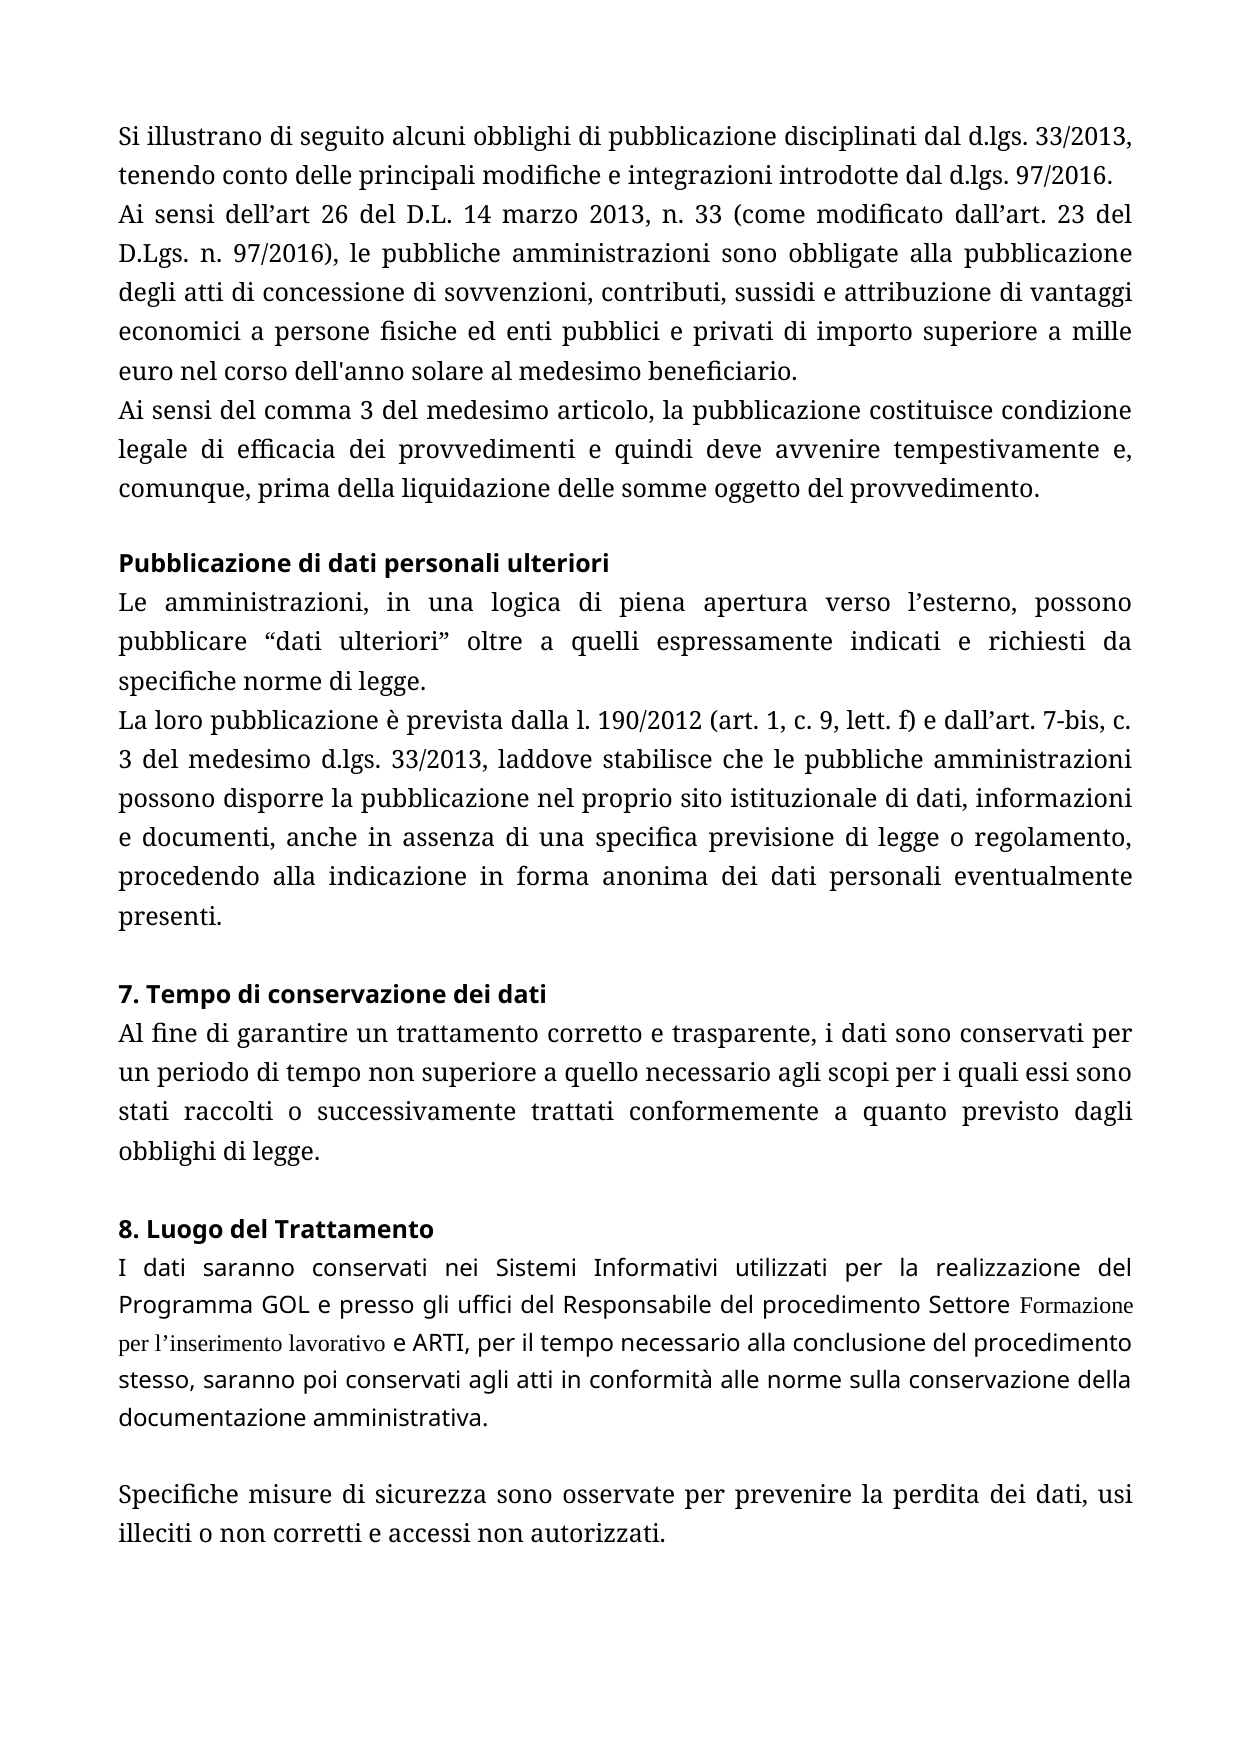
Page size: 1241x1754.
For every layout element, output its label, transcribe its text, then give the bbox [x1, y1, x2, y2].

text Ai sensi dell’art 26 del D.L. 14 marzo 2013, n. 33 (come modificato dall’art. 23 del D.Lgs. n. 97/2016), le pubbliche amministrazioni sono obbligate alla pubblicazione degli atti di concessione di sovvenzioni, contributi, sussidi e attribuzione di vantaggi economici a persone fisiche ed enti pubblici e privati di importo superiore a mille euro nel corso dell'anno solare al medesimo beneficiario. [118, 196, 1134, 387]
text Le amministrazioni, in una logica di piena apertura verso l’esterno, possono pubblicare “dati ulteriori” oltre a quelli espressamente indicati e richiesti da specifiche norme di legge. [118, 585, 1134, 697]
text Al fine di garantire un trattamento corretto e trasparente, i dati sono conservati per un periodo di tempo non superiore a quello necessario agli scopi per i quali essi sono stati raccolti o successivamente trattati conformemente a quanto previsto dagli obblighi di legge. [118, 1016, 1134, 1167]
text Ai sensi del comma 3 del medesimo articolo, la pubblicazione costituisce condizione legale di efficacia dei provvedimenti e quindi deve avvenire tempestivamente e, comunque, prima della liquidazione delle somme oggetto del provvedimento. [118, 392, 1134, 505]
text Pubblicazione di dati personali ulteriori [118, 546, 1134, 580]
text Si illustrano di seguito alcuni obblighi di pubblicazione disciplinati dal d.lgs. 33/2013, tenendo conto delle principali modifiche e integrazioni introdotte dal d.lgs. 97/2016. [118, 118, 1134, 191]
text 7. Tempo di conservazione dei dati [118, 977, 1134, 1011]
text 8. Luogo del Trattamento [118, 1212, 1134, 1246]
text Specifiche misure di sicurezza sono osservate per prevenire la perdita dei dati, usi illeciti o non corretti e accessi non autorizzati. [118, 1477, 1134, 1550]
text I dati saranno conservati nei Sistemi Informativi utilizzati per la realizzazione del Programma GOL e presso gli uffici del Responsabile del procedimento Settore Formazione per l’inserimento lavorativo e ARTI, per il tempo necessario alla conclusione del procedimento stesso, saranno poi conservati agli atti in conformità alle norme sulla conservazione della documentazione amministrativa. [118, 1251, 1134, 1433]
text La loro pubblicazione è prevista dalla l. 190/2012 (art. 1, c. 9, lett. f) e dall’art. 7-bis, c. 3 del medesimo d.lgs. 33/2013, laddove stabilisce che le pubbliche amministrazioni possono disporre la pubblicazione nel proprio sito istituzionale di dati, informazioni e documenti, anche in assenza di una specifica previsione di legge o regolamento, procedendo alla indicazione in forma anonima dei dati personali eventualmente presenti. [118, 702, 1134, 932]
